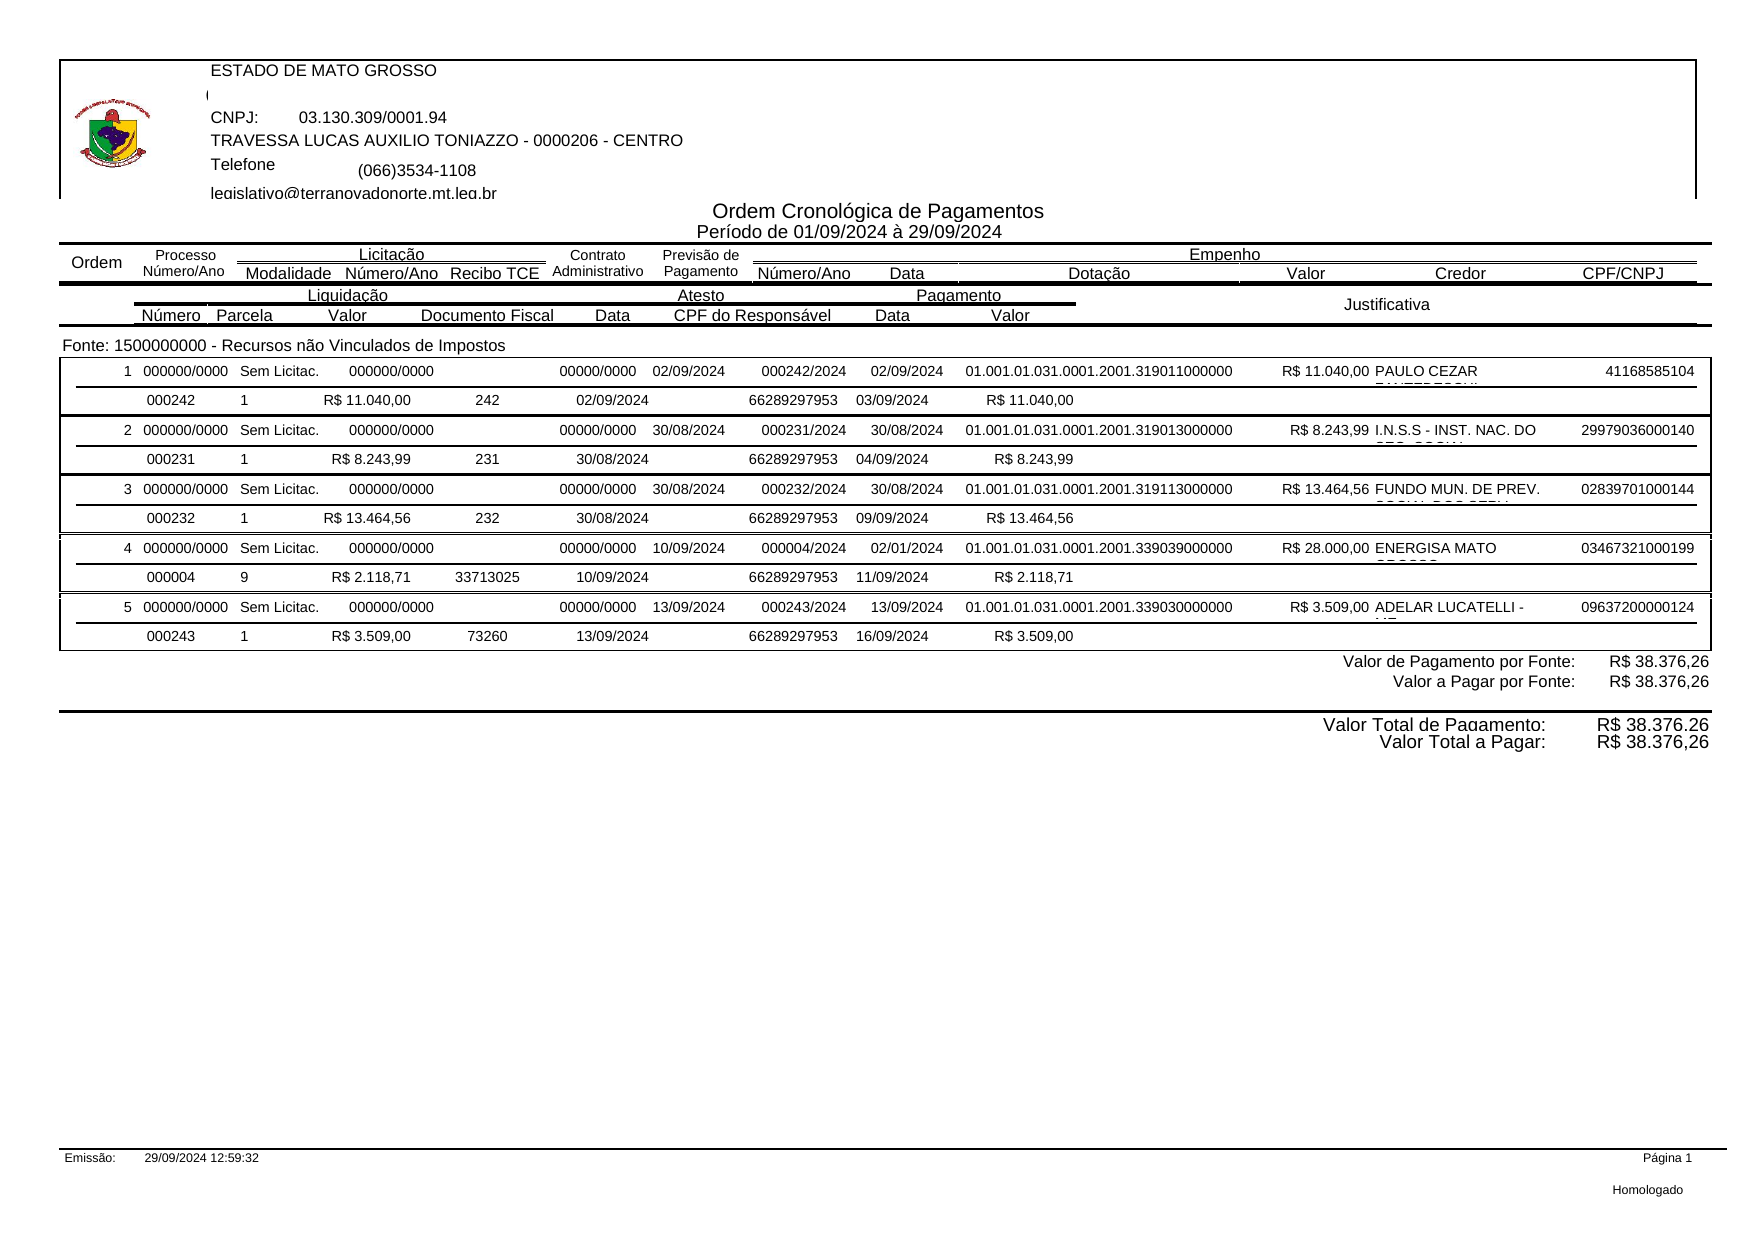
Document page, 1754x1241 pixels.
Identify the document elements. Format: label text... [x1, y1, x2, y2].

table_cell CPF/CNPJ [1549, 264, 1697, 281]
table_cell [649, 799, 664, 1148]
table_cell 02/09/2024 [649, 363, 752, 383]
table_cell [76, 392, 134, 414]
table_cell 02/09/2024 [561, 392, 664, 413]
table_cell 01.001.01.031.0001.2001.339030000000 [959, 599, 1239, 619]
table_cell [73, 71, 192, 189]
table_cell 000000/0000 [340, 422, 443, 442]
table_cell 10/09/2024 [649, 540, 752, 560]
table_cell [1284, 336, 1712, 357]
table_cell [76, 628, 134, 650]
table_cell 30/08/2024 [561, 510, 664, 531]
table_cell 9 [208, 569, 281, 589]
table_cell [1697, 540, 1710, 591]
table_cell (066)3534-1108 [355, 161, 1102, 184]
table_cell Atesto [561, 286, 841, 302]
table_cell [1375, 1183, 1509, 1209]
table_cell 00000/0000 [546, 540, 649, 560]
table_cell [1695, 1151, 1727, 1175]
table_cell 02/01/2024 [855, 540, 958, 560]
table_cell R$ 13.464,56 [281, 510, 414, 531]
table_cell 29/09/2024 12:59:32 [141, 1151, 332, 1166]
table_cell Data [855, 264, 958, 281]
table_cell 00000/0000 [546, 481, 649, 501]
table_cell Pagamento [841, 286, 1076, 302]
table_cell Licitação [237, 245, 546, 261]
table_cell I.N.S.S - INST. NAC. DO SEG. SOCIAL [1372, 422, 1549, 442]
table_cell [61, 71, 73, 199]
table_cell 01.001.01.031.0001.2001.319113000000 [959, 481, 1239, 501]
table_cell R$ 2.118,71 [281, 569, 414, 589]
table_cell R$ 11.040,00 [944, 392, 1076, 413]
table_cell [443, 599, 546, 619]
table_cell 000000/0000 [340, 540, 443, 560]
table_cell [1375, 1175, 1691, 1183]
table_cell [1240, 752, 1712, 799]
table_cell 000000/0000 [134, 422, 237, 442]
table_cell [443, 422, 546, 442]
table_cell [1076, 451, 1697, 472]
table_cell [1697, 363, 1710, 414]
table_cell ENERGISA MATO GROSSO DISTRIBUIDORA DE ENERGIA S.A [1372, 540, 1549, 560]
table_cell 000000/0000 [340, 363, 443, 383]
table_cell Empenho [753, 245, 1697, 261]
table_cell [59, 799, 355, 1148]
table_cell 000232/2024 [753, 481, 855, 501]
table_cell [1686, 1183, 1691, 1209]
table_cell Documento Fiscal [414, 306, 561, 323]
table_cell 01.001.01.031.0001.2001.339039000000 [959, 540, 1239, 560]
table_cell R$ 3.509,00 [281, 628, 414, 648]
table_cell [61, 594, 1710, 598]
table_cell legislativo@terranovadonorte.mt.leg.br [208, 184, 1102, 199]
table_cell 000242/2024 [753, 363, 855, 383]
table_cell 5 [76, 599, 134, 619]
table_cell 01.001.01.031.0001.2001.319011000000 [959, 363, 1239, 383]
table_cell FUNDO MUN. DE PREV. SOCIAL DOS SERV. TERRA NOVA [1372, 481, 1549, 501]
table_cell TRAVESSA LUCAS AUXILIO TONIAZZO - 0000206 - CENTRO [208, 131, 1107, 154]
table_cell R$ 3.509,00 [944, 628, 1076, 648]
table_cell [1076, 569, 1697, 589]
table_cell R$ 13.464,56 [944, 510, 1076, 531]
table_cell 000231 [134, 451, 207, 472]
table_cell 41168585104 [1549, 363, 1697, 383]
table_cell Data [841, 306, 944, 323]
table_cell [76, 565, 1697, 569]
table_cell [1691, 1205, 1721, 1209]
table_cell [355, 851, 649, 866]
table_cell Valor [944, 306, 1076, 323]
table_cell 000243 [134, 628, 207, 648]
table_cell Número [134, 306, 207, 323]
table_cell [1032, 851, 1328, 866]
table_cell 00000/0000 [546, 599, 649, 619]
table_cell Data [561, 306, 664, 323]
table_cell [61, 422, 76, 473]
table_cell Sem Licitac. [237, 599, 340, 619]
table_cell 000231/2024 [753, 422, 855, 442]
table_cell [1076, 628, 1697, 648]
table_cell Fonte: 1500000000 - Recursos não Vinculados de Impostos [59, 336, 1284, 357]
table_cell 000004 [134, 569, 207, 589]
table_cell [59, 327, 1712, 336]
table_cell [1697, 481, 1710, 532]
table_cell [61, 476, 1710, 481]
table_cell PAULO CEZAR ZANTEDESCHI GOULART [1372, 363, 1549, 383]
table_cell Dotação [959, 264, 1239, 281]
table_cell [59, 228, 693, 242]
table_cell [443, 363, 546, 383]
table_cell 02839701000144 [1549, 481, 1697, 501]
table_cell 02/09/2024 [855, 363, 958, 383]
table_cell 232 [414, 510, 561, 531]
table_cell [664, 799, 958, 814]
table_cell [76, 506, 1697, 510]
table_cell [1076, 510, 1697, 531]
table_cell 33713025 [414, 569, 561, 589]
table_cell Liquidação [134, 286, 561, 302]
table_cell 13/09/2024 [561, 628, 664, 648]
table_cell 000000/0000 [134, 363, 237, 383]
table_cell 000243/2024 [753, 599, 855, 619]
table_cell 00000/0000 [546, 422, 649, 442]
table_cell ESTADO DE MATO GROSSO [208, 61, 1107, 90]
table_cell [61, 540, 76, 591]
table_cell 30/08/2024 [561, 451, 664, 472]
table_cell 66289297953 [664, 451, 841, 472]
table_cell Justificativa [1076, 286, 1697, 323]
table_cell [61, 363, 76, 414]
table_header [1697, 59, 1747, 242]
table_cell [61, 1166, 332, 1209]
table_cell Recibo TCE [443, 264, 546, 281]
table_cell 000000/0000 [134, 599, 237, 619]
table_cell Número/Ano [340, 264, 443, 281]
table_cell 30/08/2024 [855, 422, 958, 442]
table_cell Valor [1240, 264, 1372, 281]
table_cell 000004/2024 [753, 540, 855, 560]
table_cell R$ 8.243,99 [1240, 422, 1372, 442]
table_cell 00000/0000 [546, 363, 649, 383]
table_cell [664, 851, 958, 866]
table_cell 000232 [134, 510, 207, 531]
table_cell [1110, 108, 1695, 199]
table_cell 16/09/2024 [841, 628, 944, 648]
table_cell 13/09/2024 [855, 599, 958, 619]
table_cell [76, 451, 134, 473]
table_cell 4 [76, 540, 134, 560]
table_cell 11/09/2024 [841, 569, 944, 589]
table_cell [1697, 422, 1710, 473]
table_cell 10/09/2024 [561, 569, 664, 589]
table_cell Número/Ano [753, 264, 855, 281]
table_cell [1102, 161, 1107, 177]
table_cell 000000/0000 [134, 540, 237, 560]
table_cell [61, 535, 1710, 539]
table_cell [664, 814, 958, 851]
table_cell 30/08/2024 [649, 422, 752, 442]
table_cell [355, 155, 1107, 161]
table_cell Sem Licitac. [237, 481, 340, 501]
table_cell R$ 11.040,00 [281, 392, 414, 413]
table_cell Ordem [59, 245, 134, 281]
table_cell Página 1 [1375, 1151, 1695, 1174]
table_cell 1 [208, 628, 281, 648]
table_cell 66289297953 [664, 510, 841, 531]
table_cell [1328, 799, 1712, 1148]
table_cell 000000/0000 [340, 481, 443, 501]
table_cell Ordem Cronológica de Pagamentos [59, 199, 1697, 221]
table_cell Sem Licitac. [237, 363, 340, 383]
table_cell [208, 90, 1104, 108]
table_cell 000000/0000 [340, 599, 443, 619]
table_cell R$ 38.376,26 [1578, 651, 1712, 672]
table_cell 000000/0000 [134, 481, 237, 501]
table_cell 231 [414, 451, 561, 472]
table_cell [1509, 1198, 1686, 1209]
table_cell [76, 510, 134, 532]
table_cell R$ 13.464,56 [1240, 481, 1372, 501]
table_cell 09/09/2024 [841, 510, 944, 531]
table_cell [355, 799, 649, 814]
table_cell Período de 01/09/2024 à 29/09/2024 [694, 221, 1122, 242]
table_cell 1 [208, 392, 281, 413]
table_cell [1076, 392, 1697, 413]
table_cell [1691, 1175, 1721, 1205]
table_cell 03.130.309/0001.94 [296, 108, 1110, 131]
table_cell [332, 1151, 1374, 1209]
table_cell [61, 481, 76, 532]
table_cell [1269, 693, 1712, 710]
table_cell 66289297953 [664, 392, 841, 413]
table_cell [59, 221, 693, 228]
table_cell 13/09/2024 [649, 599, 752, 619]
table_cell [61, 417, 1710, 422]
table_cell [73, 189, 192, 199]
table_cell [76, 388, 1697, 392]
table_cell [1122, 221, 1697, 228]
table_cell 03/09/2024 [841, 392, 944, 413]
table_cell [1697, 245, 1712, 283]
table_cell R$ 3.509,00 [1240, 599, 1372, 619]
table_cell Valor de Pagamento por Fonte: [1269, 651, 1578, 672]
table_cell CPF do Responsável [664, 306, 841, 323]
table_cell 30/08/2024 [649, 481, 752, 501]
table_cell Sem Licitac. [237, 540, 340, 560]
table_cell [59, 651, 1269, 710]
table_cell 29979036000140 [1549, 422, 1697, 442]
table_cell Sem Licitac. [237, 422, 340, 442]
table_cell Telefone [208, 155, 355, 184]
table_cell [355, 814, 649, 851]
table_cell 04/09/2024 [841, 451, 944, 472]
table_cell R$ 38.376,26 [1578, 672, 1712, 693]
table_cell 01.001.01.031.0001.2001.319013000000 [959, 422, 1239, 442]
table_cell R$ 38.376,26 [1549, 713, 1712, 731]
table_cell [664, 866, 958, 1148]
table_cell [61, 599, 76, 650]
table_cell R$ 8.243,99 [281, 451, 414, 472]
table_cell ADELAR LUCATELLI - ME [1372, 599, 1549, 619]
table_cell Valor a Pagar por Fonte: [1269, 672, 1578, 693]
table_cell [1721, 1175, 1727, 1209]
table_cell Contrato Administrativo [546, 245, 649, 281]
table_cell Homologado [1509, 1183, 1686, 1198]
table_cell Parcela [208, 306, 281, 323]
table_cell Emissão: [61, 1151, 141, 1166]
table_cell [1697, 599, 1710, 650]
table_cell R$ 38.376,26 [1549, 731, 1712, 752]
table_cell [1102, 177, 1107, 199]
table_cell 1 [76, 363, 134, 383]
table_cell 73260 [414, 628, 561, 648]
table_cell [1727, 1148, 1747, 1209]
table_cell 30/08/2024 [855, 481, 958, 501]
table_cell Modalidade [237, 264, 340, 281]
table_cell 66289297953 [664, 569, 841, 589]
table_cell [443, 481, 546, 501]
table_cell [192, 71, 207, 81]
table_cell 1 [208, 451, 281, 472]
table_cell 1 [208, 510, 281, 531]
table_cell 2 [76, 422, 134, 442]
table_cell [76, 624, 1697, 628]
table_cell R$ 2.118,71 [944, 569, 1076, 589]
table_cell 66289297953 [664, 628, 841, 648]
table_cell 3 [76, 481, 134, 501]
table_cell [355, 866, 649, 1148]
table_cell [59, 713, 1239, 799]
table_cell [1107, 61, 1695, 108]
table_cell [1032, 814, 1328, 851]
table_cell [76, 447, 1697, 451]
table_cell 09637200000124 [1549, 599, 1697, 619]
table_cell [192, 81, 204, 199]
table_cell [1032, 799, 1328, 814]
table_cell 03467321000199 [1549, 540, 1697, 560]
table_cell 000242 [134, 392, 207, 413]
table_cell [1712, 242, 1747, 1148]
table_cell Valor Total de Pagamento: [1240, 713, 1549, 731]
table_cell R$ 8.243,99 [944, 451, 1076, 472]
table_cell [1122, 228, 1697, 242]
table_cell R$ 28.000,00 [1240, 540, 1372, 560]
table_cell [76, 569, 134, 591]
table_cell [959, 799, 1032, 1148]
table_cell [59, 286, 134, 324]
table_cell Credor [1372, 264, 1549, 281]
table_cell [1032, 866, 1328, 1148]
table_cell Valor [281, 306, 414, 323]
table_cell Valor Total a Pagar: [1240, 731, 1549, 752]
table_cell [1697, 286, 1712, 324]
table_cell 242 [414, 392, 561, 413]
table_cell Previsão de Pagamento [649, 245, 752, 281]
table_cell R$ 11.040,00 [1240, 363, 1372, 383]
table_cell CNPJ: [208, 108, 296, 131]
table_cell [61, 61, 207, 71]
table_cell Processo Número/Ano [134, 245, 237, 281]
table_cell [443, 540, 546, 560]
table_cell [61, 358, 1710, 363]
